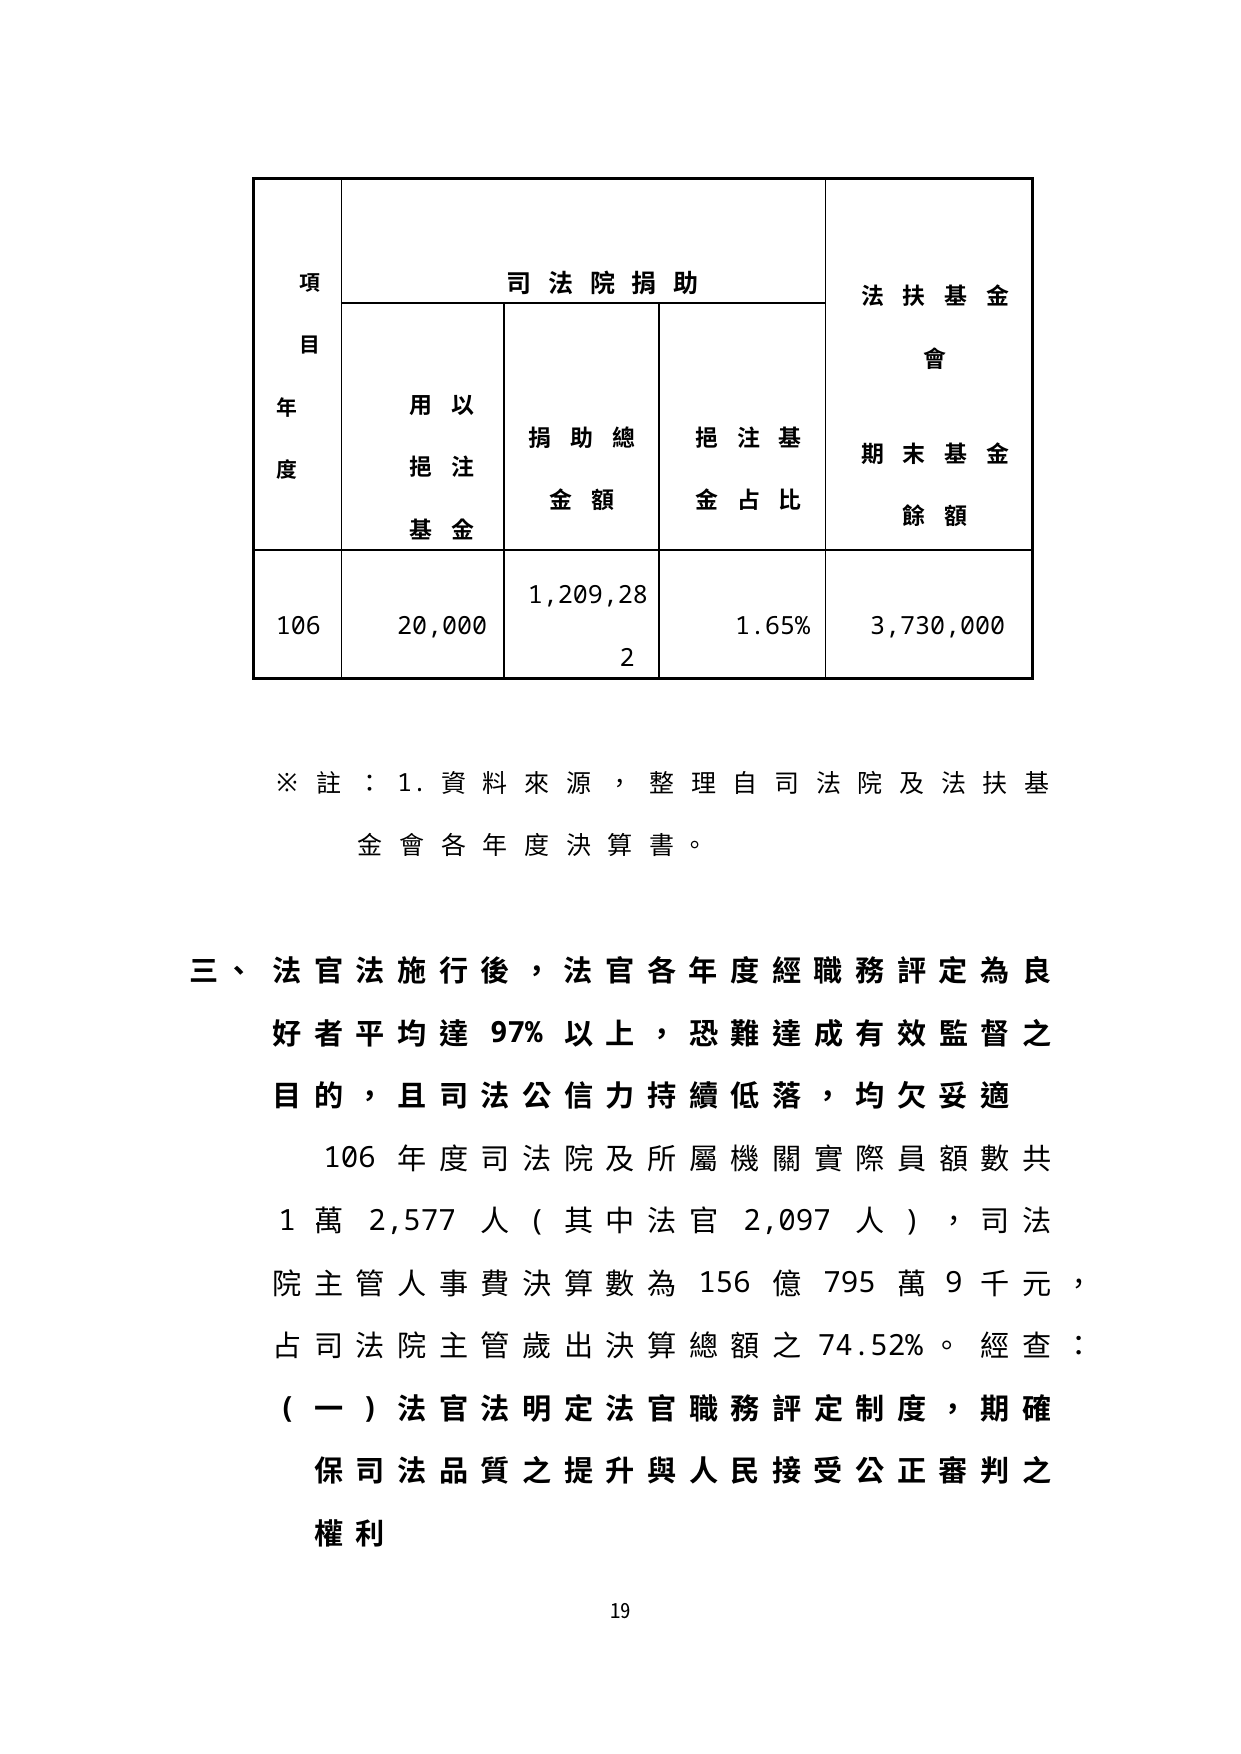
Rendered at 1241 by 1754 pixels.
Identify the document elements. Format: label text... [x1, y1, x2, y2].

table_cell 106 [255, 551, 341, 677]
text 106年度司法院及所屬機關實際員額數共1萬2,577人(其中法官2,097人)，司法院主管人事費決算數為156億795萬9千元，占司法院主管歲出決算總額之74.52%。經查： [242, 1115, 1058, 1365]
table_cell 1.65% [660, 551, 825, 677]
text (一)法官法明定法官職務評定制度，期確保司法品質之提升與人民接受公正審判之權利 [242, 1365, 1058, 1552]
table_cell 1,209,282 [505, 551, 658, 677]
text 三、法官法施行後，法官各年度經職務評定為良好者平均達97%以上，恐難達成有效監督之目的，且司法公信力持續低落，均欠妥適 [183, 927, 1058, 1115]
table_cell 20,000 [342, 551, 503, 677]
table_cell 用以挹注基金 [342, 304, 503, 549]
table_cell 捐助總金額 [505, 304, 658, 549]
text ※註：1.資料來源，整理自司法院及法扶基金會各年度決算書。 [241, 740, 1058, 865]
table_cell 挹注基金占比 [660, 304, 825, 549]
table_header 項目 年度 [255, 180, 341, 549]
table_header 司法院捐助 [342, 180, 825, 302]
table_header 法扶基金會 期末基金餘額 [826, 180, 1031, 549]
table_cell 3,730,000 [826, 551, 1031, 677]
